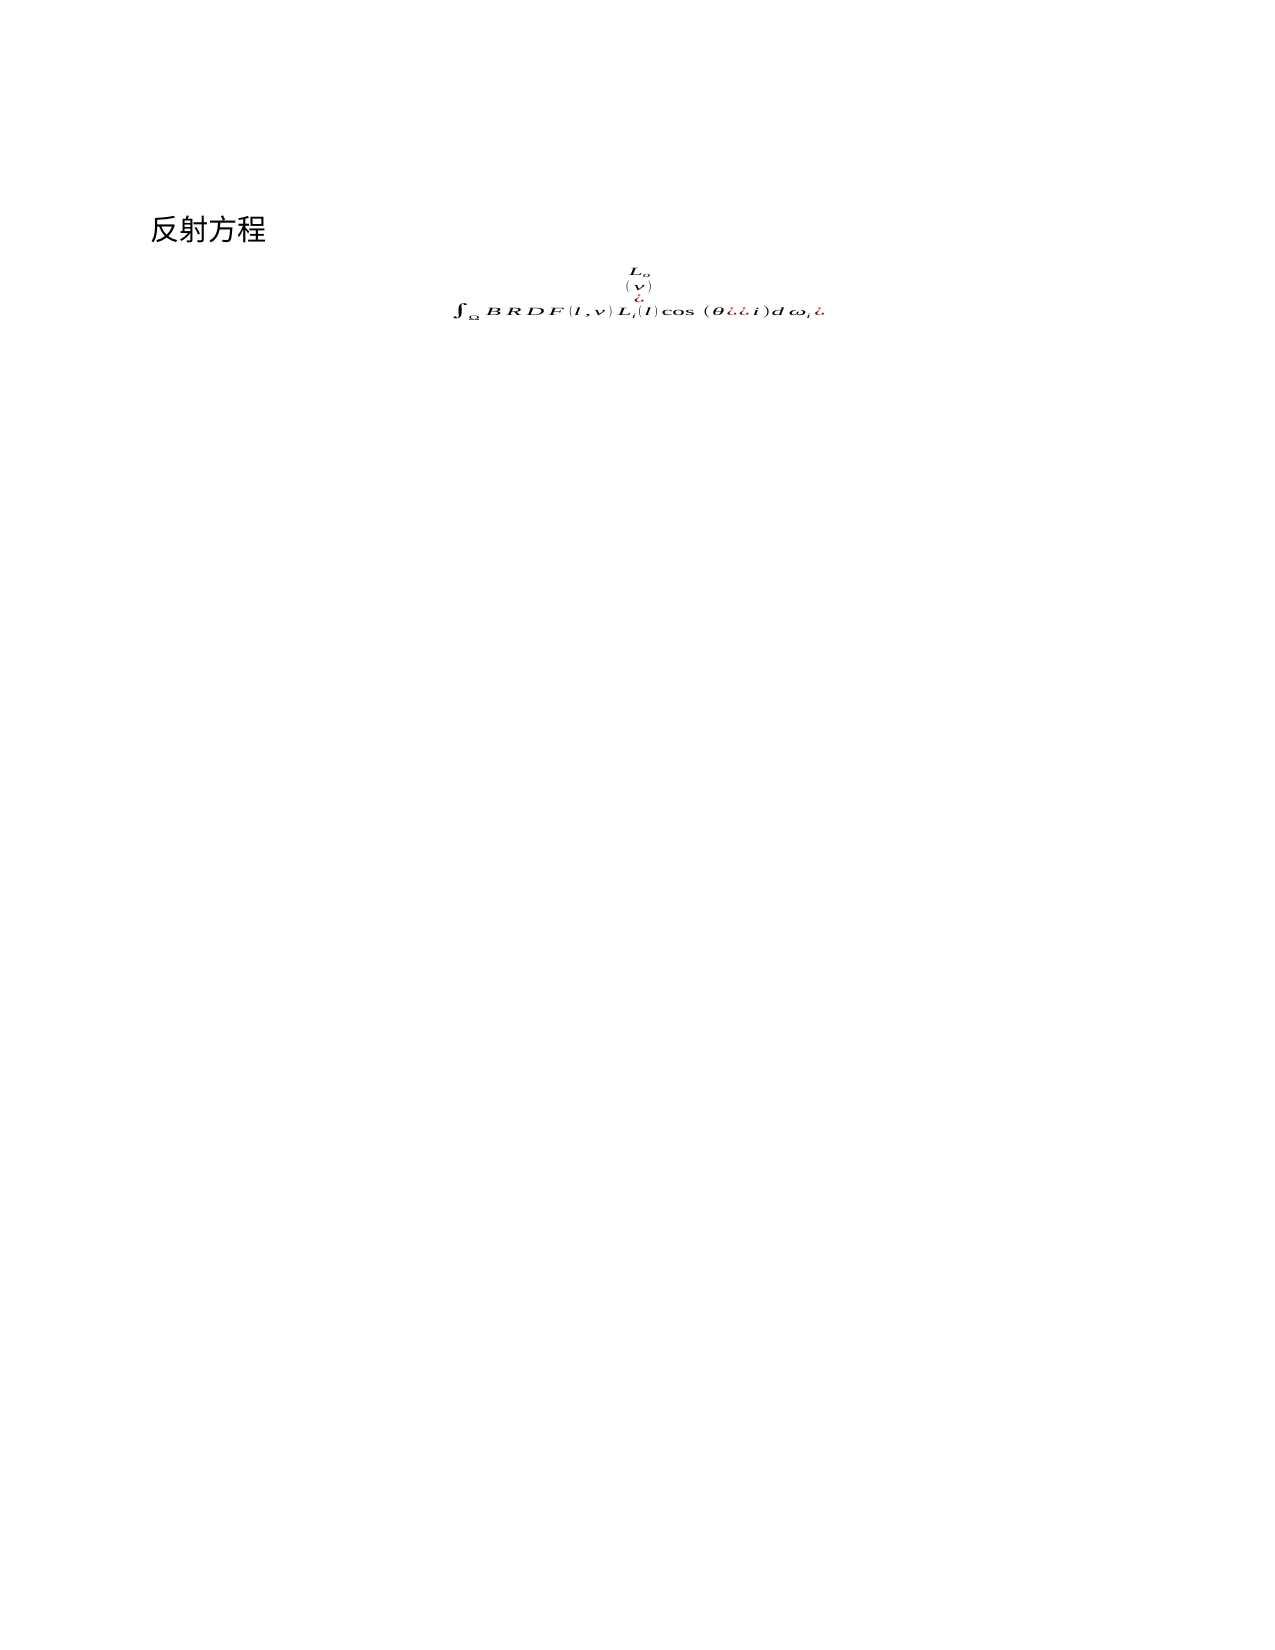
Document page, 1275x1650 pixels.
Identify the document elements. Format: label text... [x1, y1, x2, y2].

text 反射方程 [150, 206, 1125, 249]
